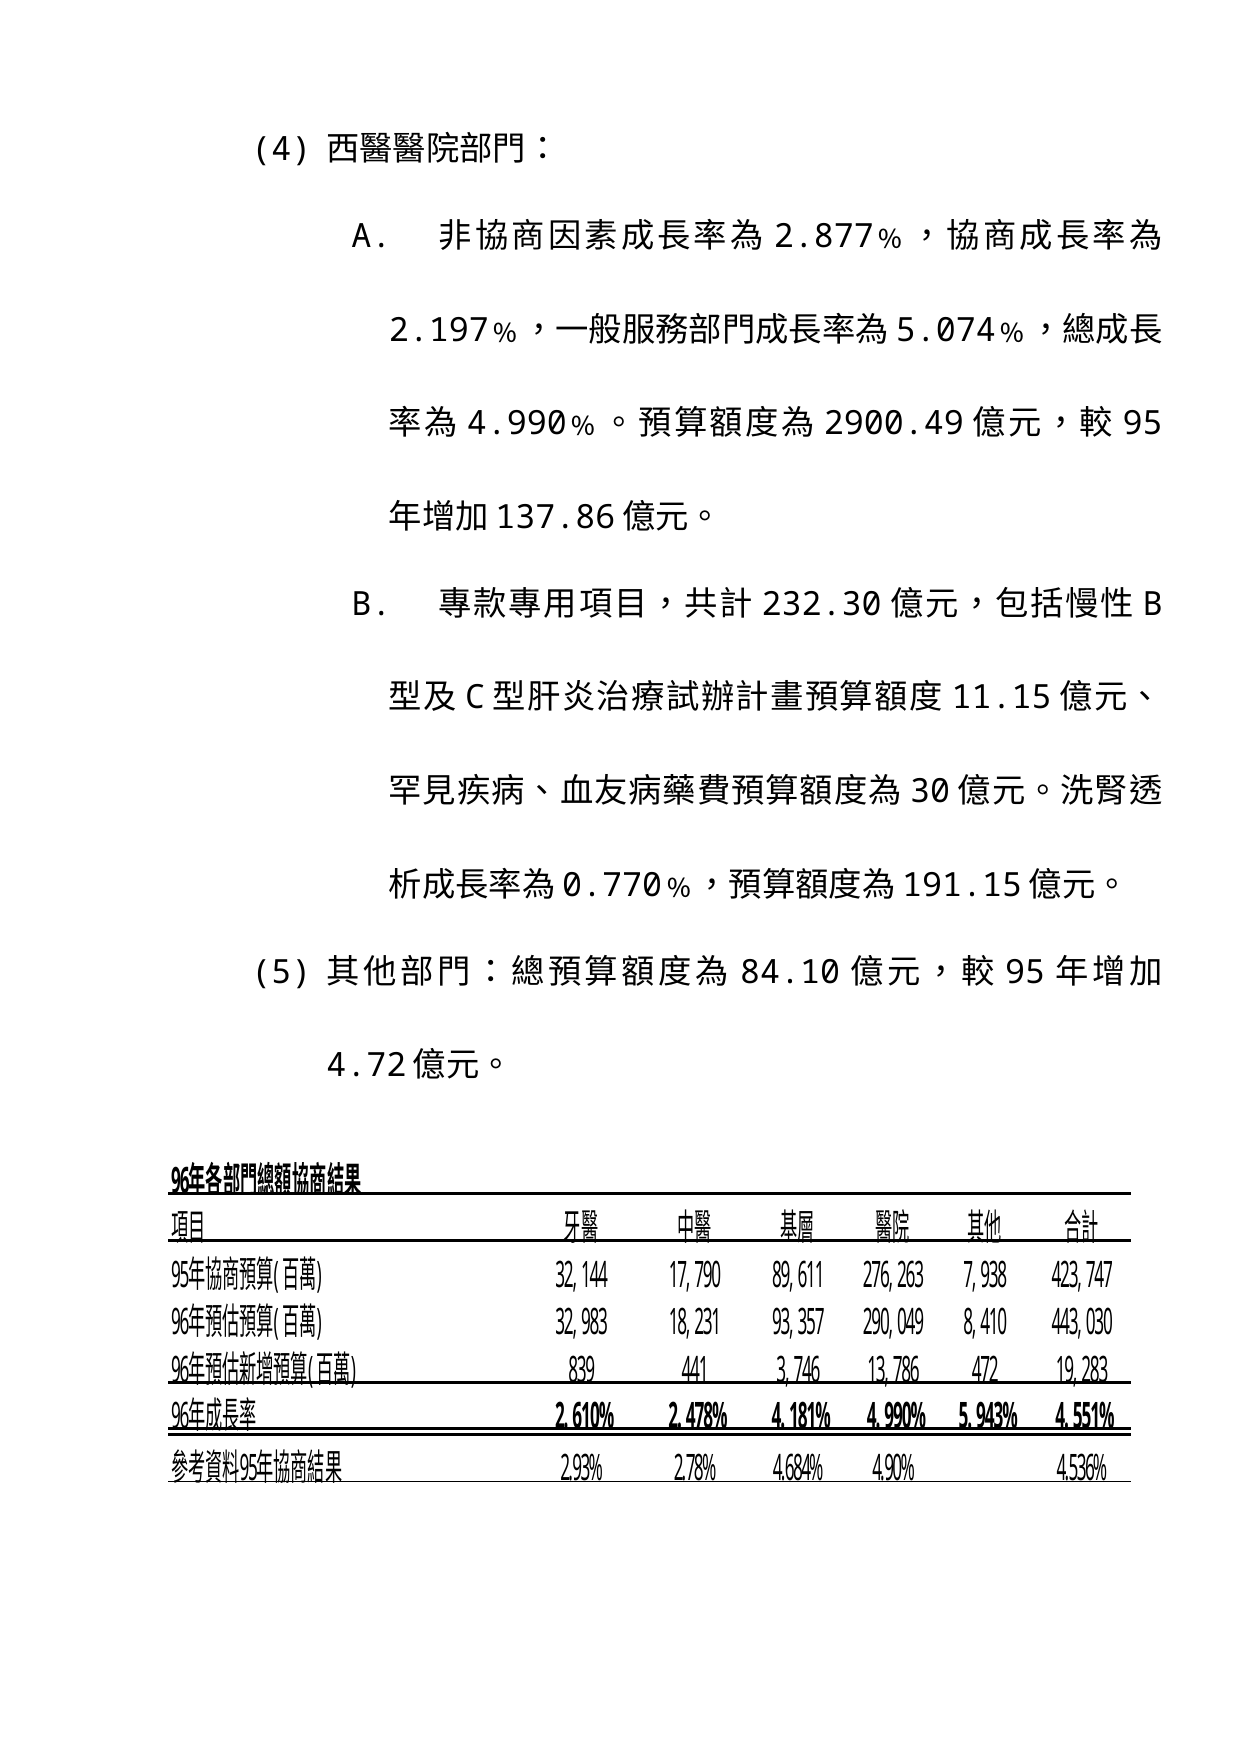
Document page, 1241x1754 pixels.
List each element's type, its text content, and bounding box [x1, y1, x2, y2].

list 西醫醫院部門： [251, 104, 1162, 167]
list 非協商因素成長率為2.877﹪，協商成長率為2.197﹪，一般服務部門成長率為5.074﹪，總成長率為4.990﹪。預算額度為2900.49億元，較95年增加137.86億元。 [351, 191, 1162, 535]
list 專款專用項目，共計232.30億元，包括慢性B型及C型肝炎治療試辦計畫預算額度11.15億元、罕見疾病、血友病藥費預算額度為30億元。洗腎透析成長率為0.770﹪，預算額度為191.15億元。 [351, 559, 1162, 903]
list 其他部門：總預算額度為84.10億元，較95年增加4.72億元。 [251, 927, 1162, 1083]
